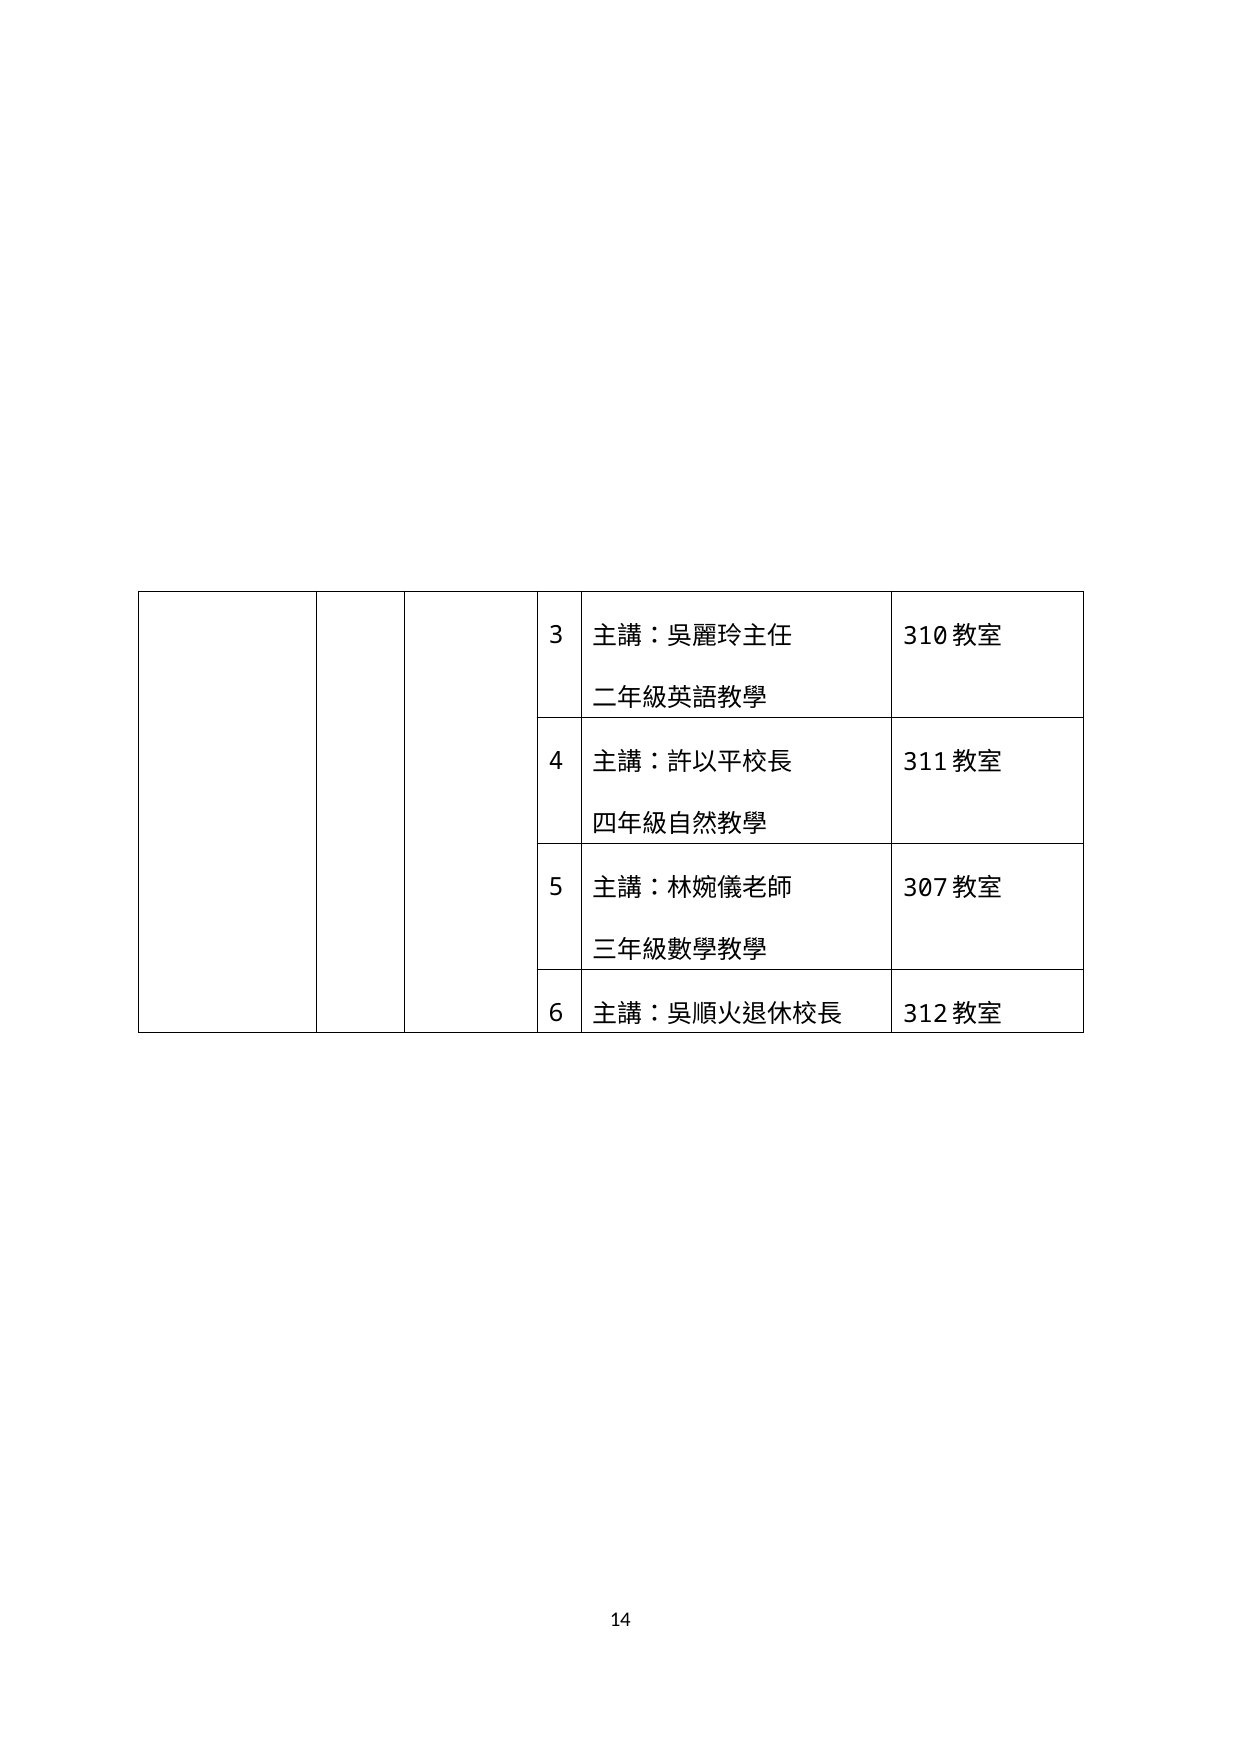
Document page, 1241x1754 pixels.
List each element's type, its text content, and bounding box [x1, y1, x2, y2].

table_cell 3 [538, 592, 581, 717]
table_cell 5 [538, 844, 581, 969]
table_cell 312教室 [892, 970, 1083, 1032]
table_cell 307教室 [892, 844, 1083, 969]
table_cell 6 [538, 970, 581, 1032]
table_cell 主講：吳順火退休校長 [582, 970, 891, 1032]
table_cell 4 [538, 718, 581, 843]
table_cell 主講：許以平校長 四年級自然教學 [582, 718, 891, 843]
table_cell 310教室 [892, 592, 1083, 717]
table_cell [317, 592, 404, 1032]
table_cell [405, 592, 537, 1032]
table_cell [139, 592, 316, 1032]
table_cell 311教室 [892, 718, 1083, 843]
table_cell 主講：吳麗玲主任 二年級英語教學 [582, 592, 891, 717]
table_cell 主講：林婉儀老師 三年級數學教學 [582, 844, 891, 969]
